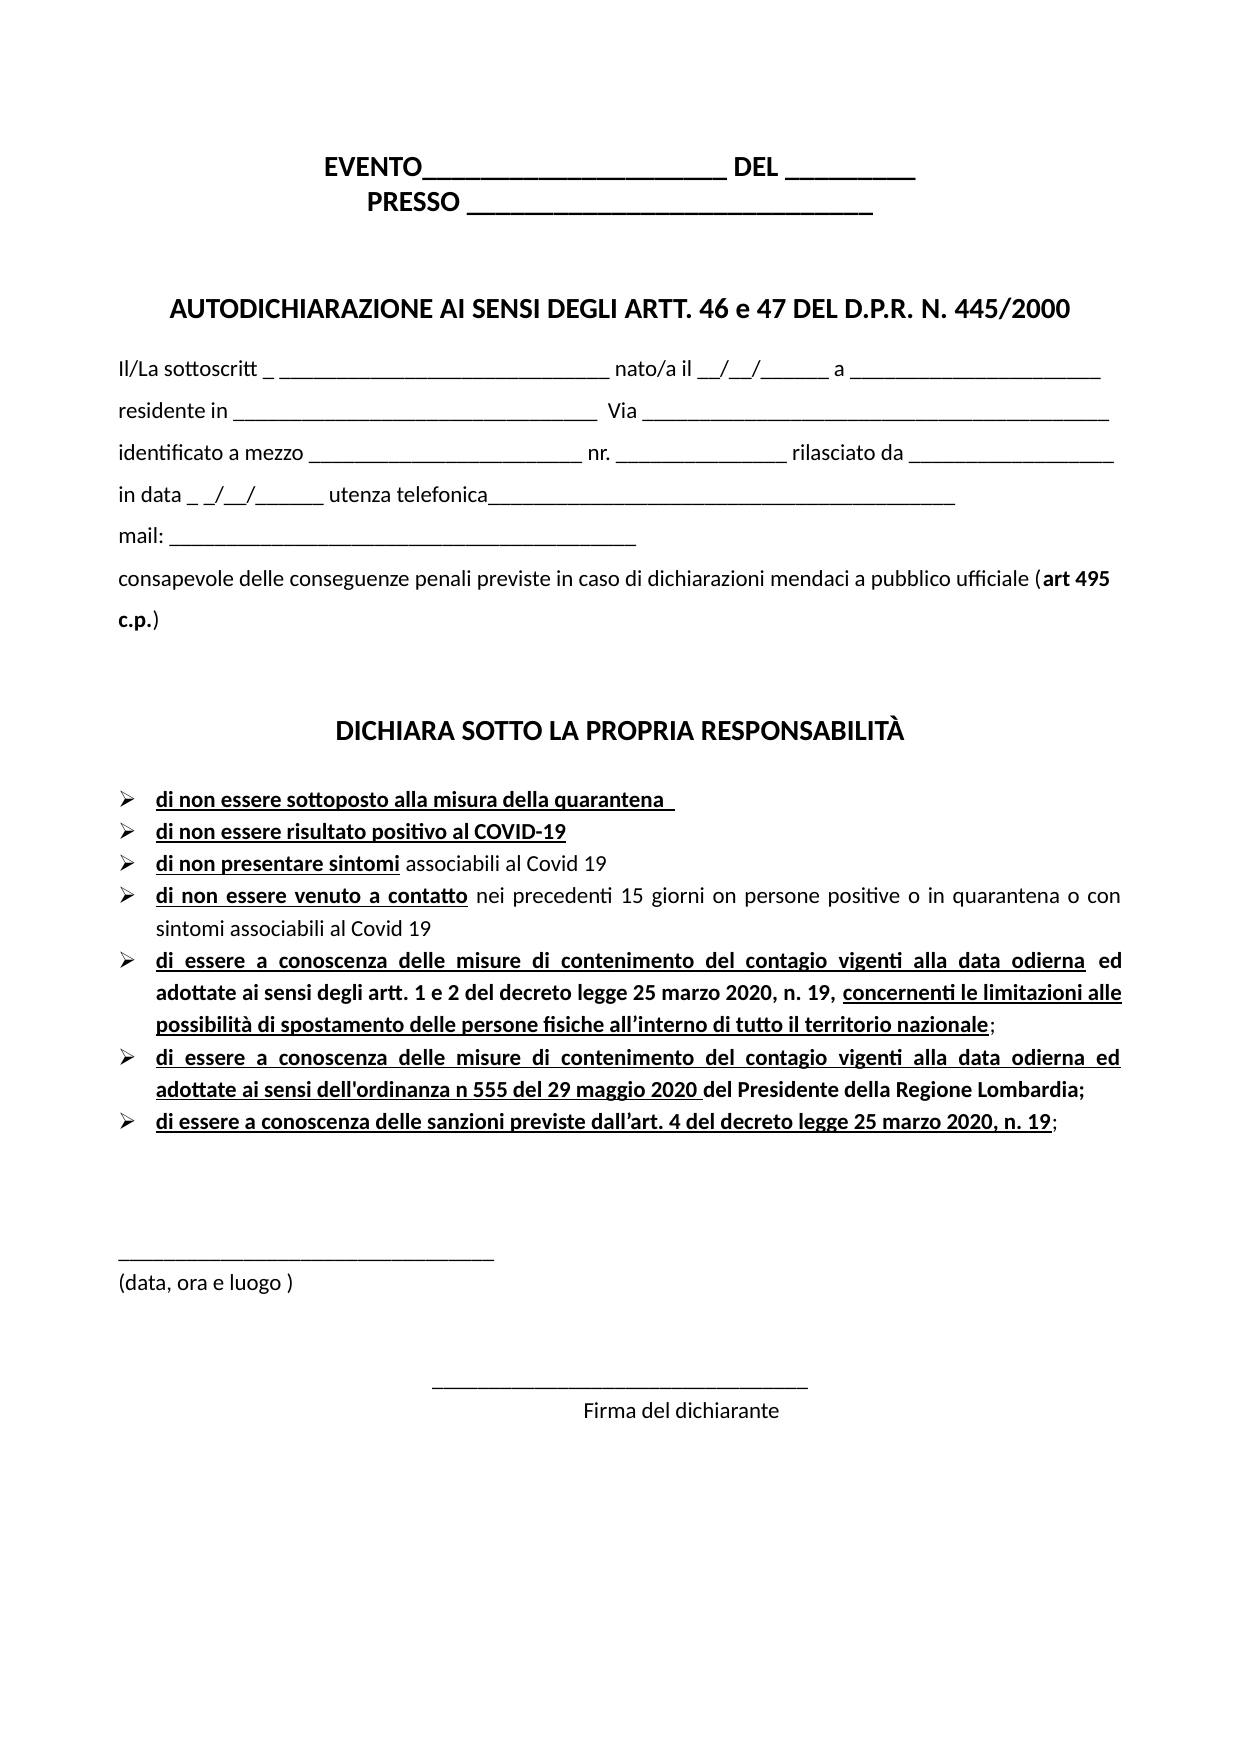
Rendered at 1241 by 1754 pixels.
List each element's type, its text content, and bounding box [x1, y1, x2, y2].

text (data, ora e luogo ) [118, 1268, 1122, 1296]
text consapevole delle conseguenze penali previste in caso di dichiarazioni mendaci a pubblico ufficiale (art 495 c.p.) [118, 564, 1122, 634]
list di essere a conoscenza delle misure di contenimento del contagio vigenti alla data odierna ed adottate ai sensi degli artt. 1 e 2 del decreto legge 25 marzo 2020, n. 19, concernenti le limitazioni alle possibilità di spostamento delle persone fisiche all’interno di tutto il territorio nazionale; [118, 946, 1122, 1038]
text mail: _________________________________________ [118, 522, 1122, 550]
text Il/La sottoscritt _ _____________________________ nato/a il __/__/______ a ______________________ residente in ________________________________ Via _________________________________________ identificato a mezzo ________________________ nr. _______________ rilasciato da __________________ in data _ _/__/______ utenza telefonica_________________________________________ [118, 354, 1122, 508]
text _________________________________ [118, 1364, 1122, 1392]
list di non essere sottoposto alla misura della quarantena [118, 785, 1122, 813]
text AUTODICHIARAZIONE AI SENSI DEGLI ARTT. 46 e 47 DEL D.P.R. N. 445/2000 [118, 290, 1122, 326]
text DICHIARA SOTTO LA PROPRIA RESPONSABILITÀ [118, 712, 1122, 748]
list di non essere risultato positivo al COVID-19 [118, 817, 1122, 845]
list di non essere venuto a contatto nei precedenti 15 giorni on persone positive o in quarantena o con sintomi associabili al Covid 19 [118, 882, 1122, 942]
list di non presentare sintomi associabili al Covid 19 [118, 849, 1122, 877]
list di essere a conoscenza delle misure di contenimento del contagio vigenti alla data odierna ed adottate ai sensi dell'ordinanza n 555 del 29 maggio 2020 del Presidente della Regione Lombardia; [118, 1043, 1122, 1103]
text _________________________________ [118, 1236, 1122, 1264]
list di essere a conoscenza delle sanzioni previste dall’art. 4 del decreto legge 25 marzo 2020, n. 19; [118, 1107, 1122, 1135]
text Firma del dichiarante [118, 1397, 1122, 1457]
text EVENTO_____________________ DEL _________ [118, 148, 1122, 183]
text PRESSO ____________________________ [118, 183, 1122, 219]
